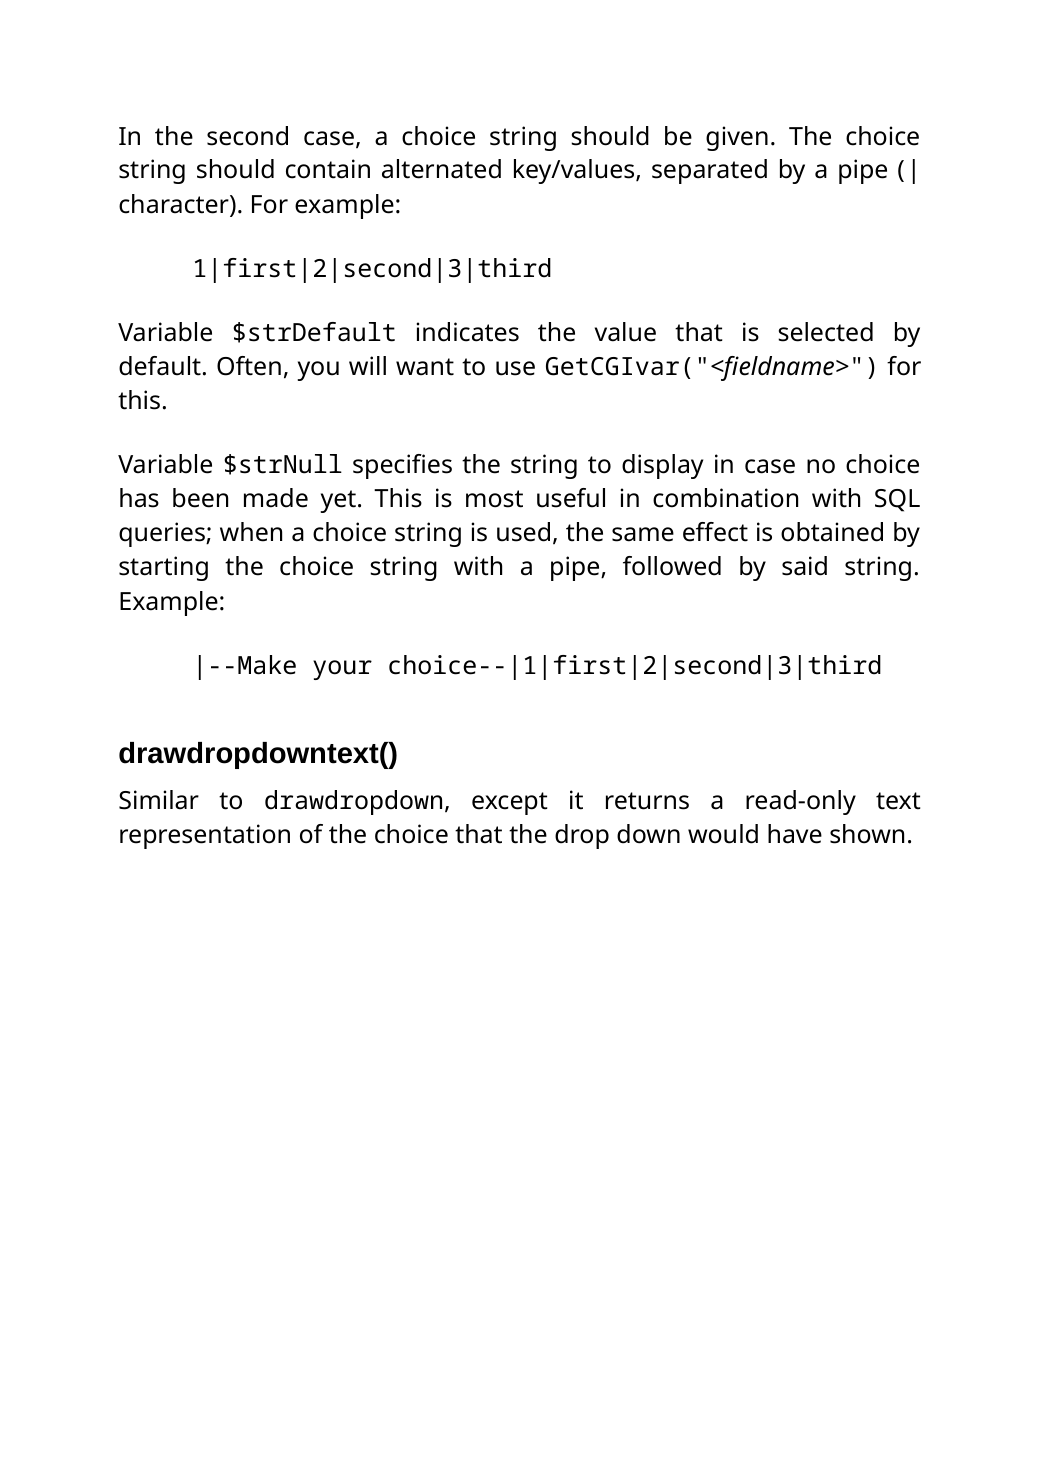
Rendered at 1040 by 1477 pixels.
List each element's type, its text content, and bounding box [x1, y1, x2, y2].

text In the second case, a choice string should be given. The choice string should contain alternated key/values, separated by a pipe (| character). For example: [118, 118, 921, 220]
text |--Make your choice--|1|first|2|second|3|third [118, 647, 921, 681]
text Variable $strNull specifies the string to display in case no choice has been made yet. This is most useful in combination with SQL queries; when a choice string is used, the same effect is obtained by starting the choice string with a pipe, followed by said string. Example: [118, 447, 921, 617]
text Similar to drawdropdown, except it returns a read-only text representation of the choice that the drop down would have shown. [118, 782, 921, 851]
subtitle drawdropdowntext() [118, 736, 921, 770]
text Variable $strDefault indicates the value that is selected by default. Often, you will want to use GetCGIvar("<fieldname>") for this. [118, 314, 921, 417]
text 1|first|2|second|3|third [118, 250, 921, 284]
